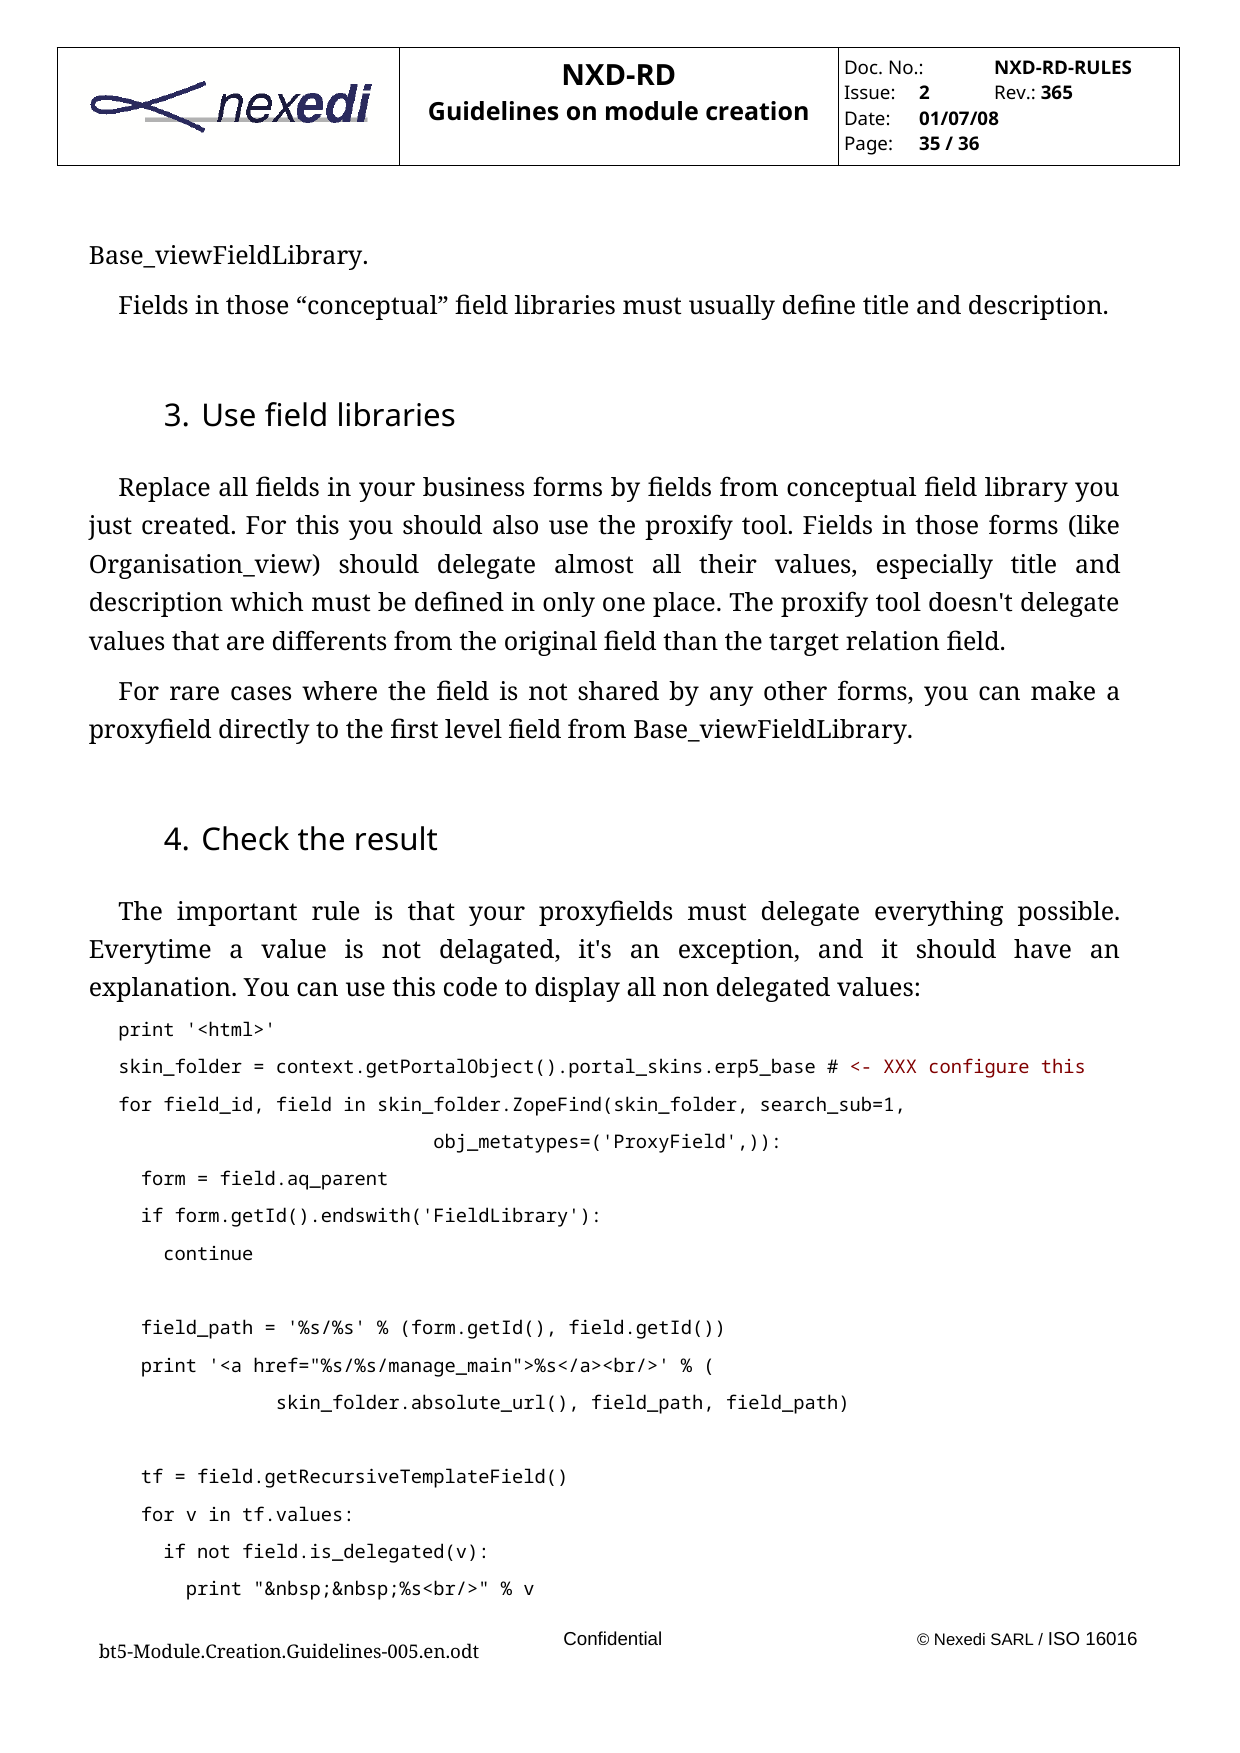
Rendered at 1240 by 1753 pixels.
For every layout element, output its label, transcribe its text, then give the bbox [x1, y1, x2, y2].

text for v in tf.values: [88, 1501, 1121, 1527]
text form = field.aq_parent [88, 1165, 1121, 1191]
text continue [88, 1240, 1121, 1266]
text tf = field.getRecursiveTemplateField() [88, 1464, 1121, 1489]
text print "&nbsp;&nbsp;%s<br/>" % v [88, 1576, 1121, 1601]
text obj_metatypes=('ProxyField',)): [88, 1128, 1121, 1154]
subtitle Check the result [163, 817, 1121, 860]
text if not field.is_delegated(v): [88, 1538, 1121, 1564]
text if form.getId().endswith('FieldLibrary'): [88, 1203, 1121, 1228]
text for field_id, field in skin_folder.ZopeFind(skin_folder, search_sub=1, [88, 1091, 1121, 1116]
text skin_folder.absolute_url(), field_path, field_path) [88, 1389, 1121, 1415]
picture [69, 60, 390, 154]
text The important rule is that your proxyfields must delegate everything possible. Everytime a value is not delagated, it's an exception, and it should have an explanation. You can use this code to display all non delegated values: [88, 889, 1121, 1004]
subtitle Use field libraries [163, 393, 1121, 436]
text Base_viewFieldLibrary. [88, 234, 1121, 272]
text print '<a href="%s/%s/manage_main">%s</a><br/>' % ( [88, 1352, 1121, 1377]
text field_path = '%s/%s' % (form.getId(), field.getId()) [88, 1314, 1121, 1340]
text Fields in those “conceptual” field libraries must usually define title and description. [88, 284, 1121, 322]
text print '<html>' [88, 1016, 1121, 1042]
text Replace all fields in your business forms by fields from conceptual field library you just created. For this you should also use the proxify tool. Fields in those forms (like Organisation_view) should delegate almost all their values, especially title and description which must be defined in only one place. The proxify tool doesn't delegate values that are differents from the original field than the target relation field. [88, 465, 1121, 658]
text skin_folder = context.getPortalObject().portal_skins.erp5_base # <- XXX configure this [88, 1053, 1121, 1079]
text For rare cases where the field is not shared by any other forms, you can make a proxyfield directly to the first level field from Base_viewFieldLibrary. [88, 669, 1121, 746]
